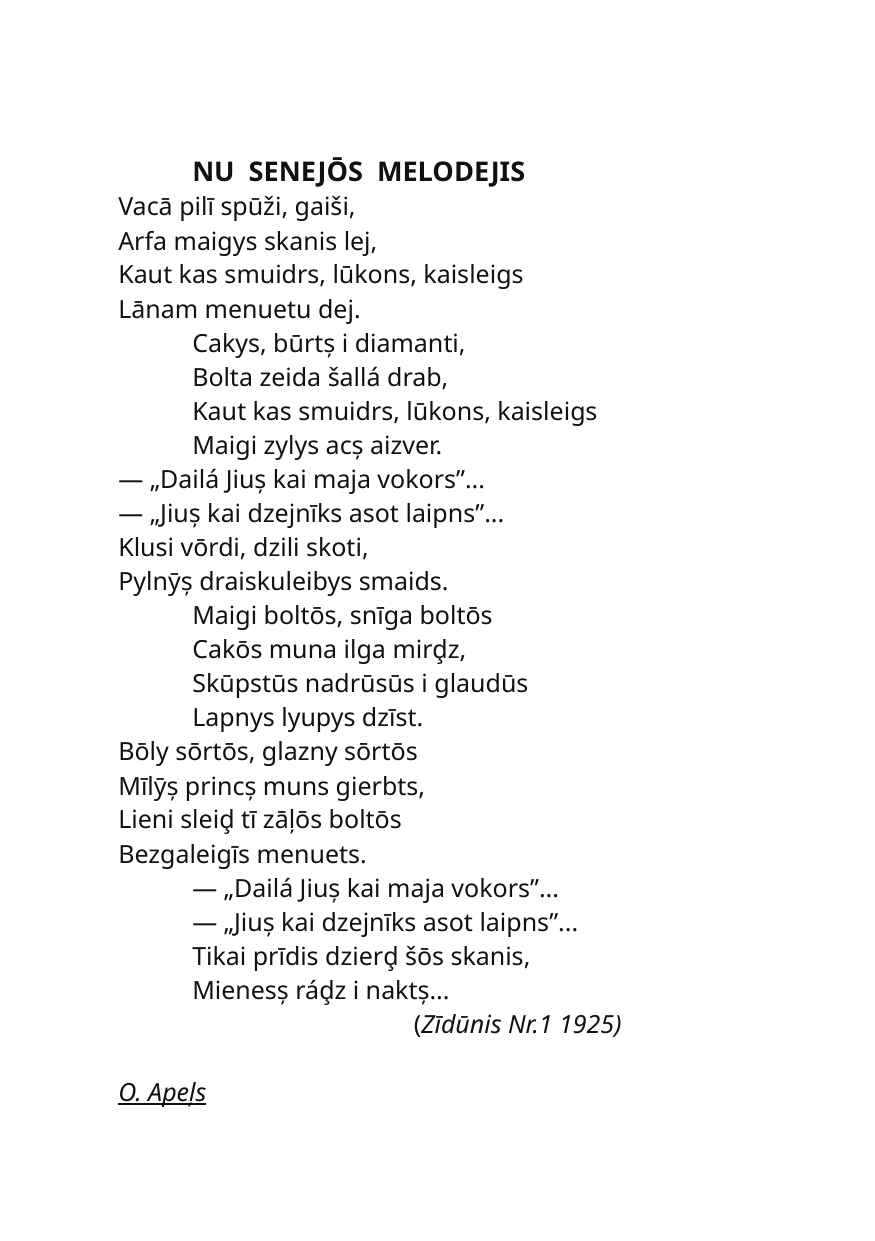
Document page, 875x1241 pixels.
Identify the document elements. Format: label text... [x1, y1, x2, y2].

text — „Dailá Jiuș kai maja vokors”... [118, 870, 756, 904]
text Maigi boltōs, snīga boltōs [118, 598, 756, 632]
text — „Jiuș kai dzejnīks asot laipns”... [118, 904, 756, 938]
text Klusi vōrdi, dzili skoti, [118, 530, 756, 564]
text Lānam menuetu dej. [118, 291, 756, 325]
text Cakys, būrtș i diamanti, [118, 325, 756, 359]
text Bezgaleigīs menuets. [118, 836, 756, 870]
text Mienesș ráḑz i naktș... [118, 972, 756, 1007]
text Kaut kas smuidrs, lūkons, kaisleigs [118, 257, 756, 291]
text Mīlȳș princș muns gierbts, [118, 768, 756, 802]
text NU SENEJŌS MELODEJIS [118, 152, 756, 189]
text — „Jiuș kai dzejnīks asot laipns”... [118, 496, 756, 530]
text Bolta zeida šallá drab, [118, 359, 756, 393]
text Bōly sōrtōs, glazny sōrtōs [118, 734, 756, 768]
text Lieni sleiḑ tī zāļōs boltōs [118, 802, 756, 836]
text Skūpstūs nadrūsūs i glaudūs [118, 666, 756, 700]
text Pylnȳș draiskuleibys smaids. [118, 564, 756, 598]
text Tikai prīdis dzierḑ šōs skanis, [118, 938, 756, 972]
text O. Apeļs [118, 1075, 756, 1109]
text (Zīdūnis Nr.1 1925) [118, 1007, 756, 1041]
text Arfa maigys skanis lej, [118, 223, 756, 257]
text Vacā pilī spūži, gaiši, [118, 189, 756, 223]
text Kaut kas smuidrs, lūkons, kaisleigs [118, 393, 756, 427]
text Cakōs muna ilga mirḑz, [118, 632, 756, 666]
text Lapnys lyupys dzīst. [118, 700, 756, 734]
text — „Dailá Jiuș kai maja vokors”... [118, 462, 756, 496]
text Maigi zylys acș aizver. [118, 427, 756, 462]
